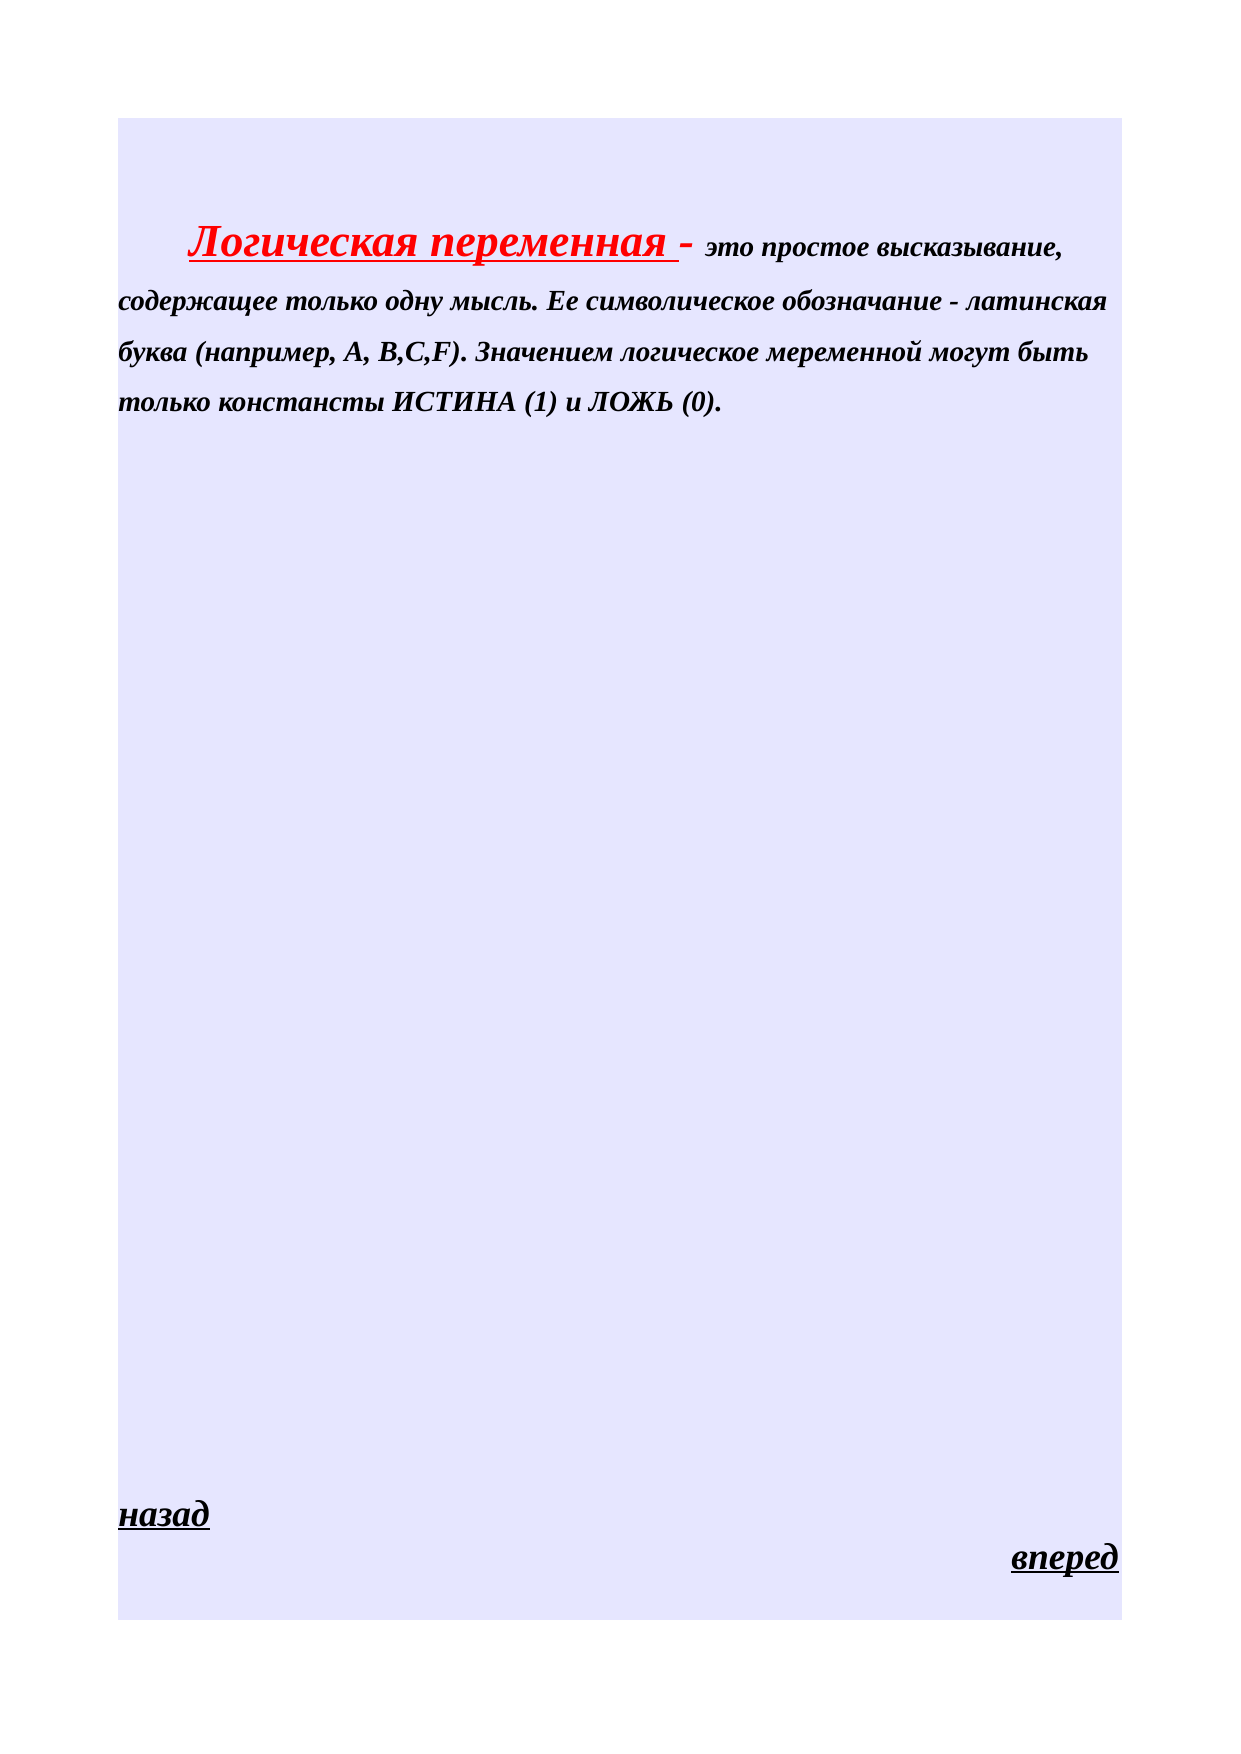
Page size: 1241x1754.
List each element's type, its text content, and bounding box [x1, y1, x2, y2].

text назад [118, 1491, 1122, 1534]
text вперед [118, 1534, 1122, 1577]
text Логическая переменная - это простое высказывание, содержащее только одну мысль. Ее символическое обозначание - латинская буква (например, A, B,C,F). Значением логическое меременной могут быть только констансты ИСТИНА (1) и ЛОЖЬ (0). [118, 214, 1122, 418]
